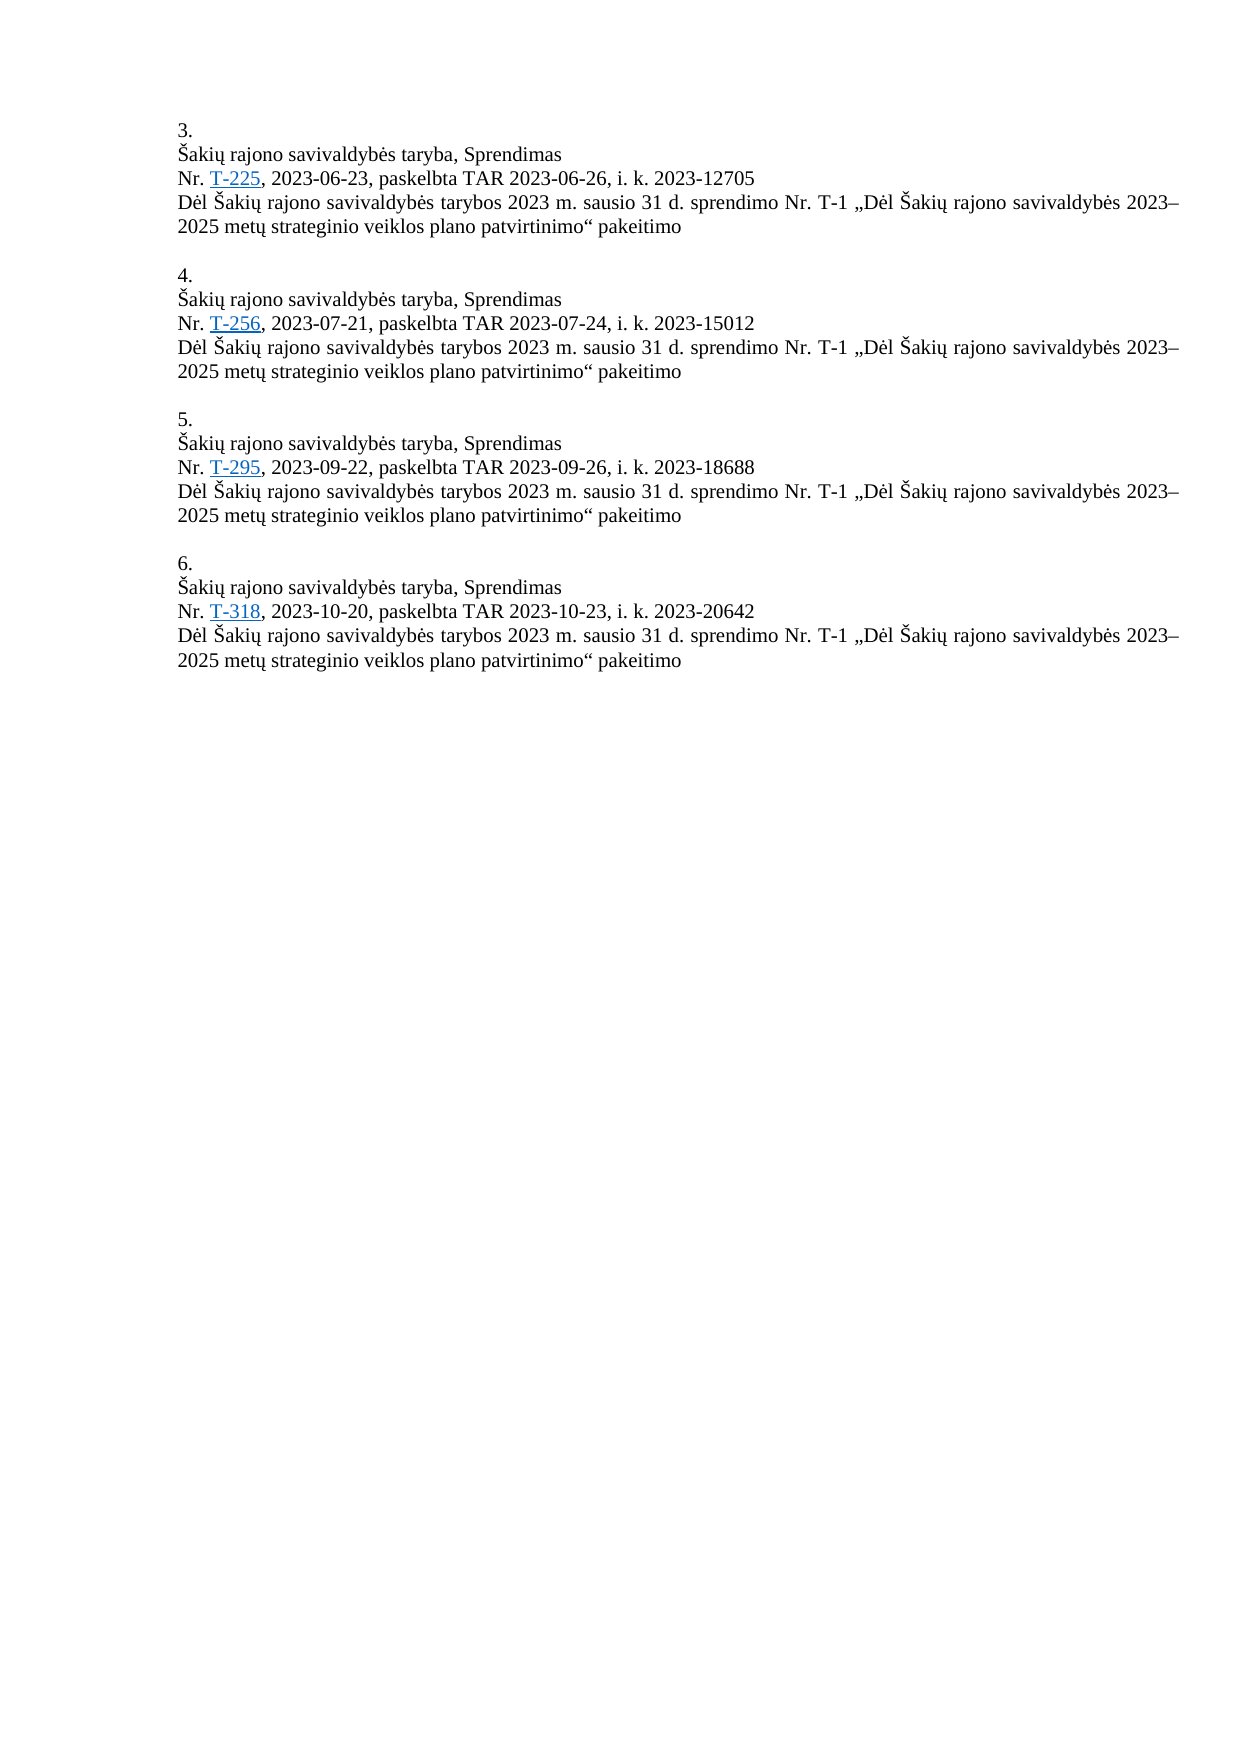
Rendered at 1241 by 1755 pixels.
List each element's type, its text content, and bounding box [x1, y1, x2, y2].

text Dėl Šakių rajono savivaldybės tarybos 2023 m. sausio 31 d. sprendimo Nr. T-1 „Dėl Šakių rajono savivaldybės 2023–2025 metų strateginio veiklos plano patvirtinimo“ pakeitimo [177, 623, 1181, 672]
text 5. [177, 407, 1181, 431]
text Dėl Šakių rajono savivaldybės tarybos 2023 m. sausio 31 d. sprendimo Nr. T-1 „Dėl Šakių rajono savivaldybės 2023–2025 metų strateginio veiklos plano patvirtinimo“ pakeitimo [177, 335, 1181, 383]
text 4. [177, 262, 1181, 287]
text Nr. T-318, 2023-10-20, paskelbta TAR 2023-10-23, i. k. 2023-20642 [177, 599, 1181, 623]
text Nr. T-295, 2023-09-22, paskelbta TAR 2023-09-26, i. k. 2023-18688 [177, 455, 1181, 479]
text Nr. T-256, 2023-07-21, paskelbta TAR 2023-07-24, i. k. 2023-15012 [177, 311, 1181, 335]
text Dėl Šakių rajono savivaldybės tarybos 2023 m. sausio 31 d. sprendimo Nr. T-1 „Dėl Šakių rajono savivaldybės 2023–2025 metų strateginio veiklos plano patvirtinimo“ pakeitimo [177, 190, 1181, 238]
text 3. [177, 118, 1181, 142]
text Šakių rajono savivaldybės taryba, Sprendimas [177, 287, 1181, 311]
text Šakių rajono savivaldybės taryba, Sprendimas [177, 142, 1181, 166]
text Nr. T-225, 2023-06-23, paskelbta TAR 2023-06-26, i. k. 2023-12705 [177, 166, 1181, 190]
text Šakių rajono savivaldybės taryba, Sprendimas [177, 431, 1181, 455]
text Dėl Šakių rajono savivaldybės tarybos 2023 m. sausio 31 d. sprendimo Nr. T-1 „Dėl Šakių rajono savivaldybės 2023–2025 metų strateginio veiklos plano patvirtinimo“ pakeitimo [177, 479, 1181, 527]
text Šakių rajono savivaldybės taryba, Sprendimas [177, 575, 1181, 599]
text 6. [177, 551, 1181, 575]
